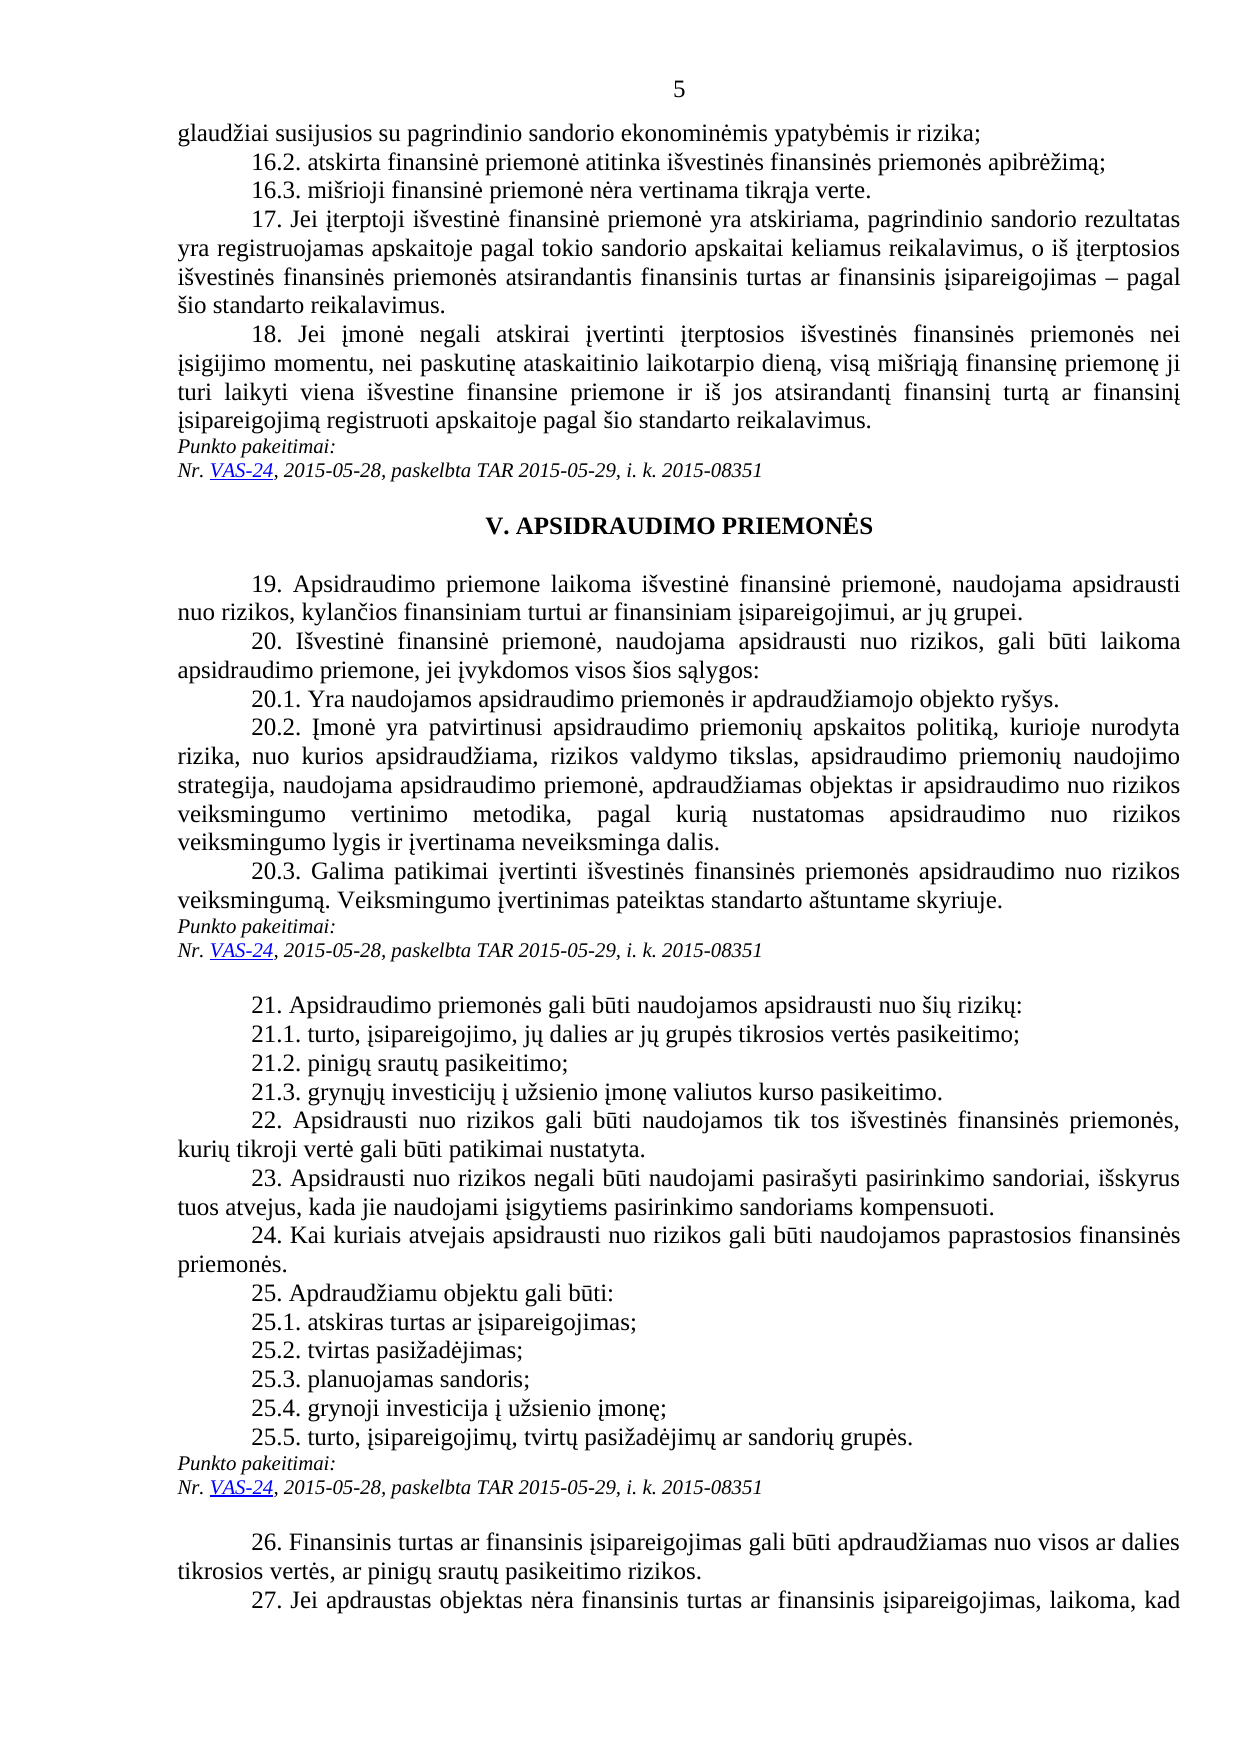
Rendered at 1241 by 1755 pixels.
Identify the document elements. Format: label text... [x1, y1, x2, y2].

text 20.3. Galima patikimai įvertinti išvestinės finansinės priemonės apsidraudimo nuo rizikos veiksmingumą. Veiksmingumo įvertinimas pateiktas standarto aštuntame skyriuje. [177, 856, 1181, 914]
text 25.3. planuojamas sandoris; [177, 1364, 1181, 1393]
text glaudžiai susijusios su pagrindinio sandorio ekonominėmis ypatybėmis ir rizika; [177, 118, 1181, 147]
text 21.3. grynųjų investicijų į užsienio įmonę valiutos kurso pasikeitimo. [177, 1077, 1181, 1106]
text 25.2. tvirtas pasižadėjimas; [177, 1336, 1181, 1364]
text 22. Apsidrausti nuo rizikos gali būti naudojamos tik tos išvestinės finansinės priemonės, kurių tikroji vertė gali būti patikimai nustatyta. [177, 1106, 1181, 1163]
text 24. Kai kuriais atvejais apsidrausti nuo rizikos gali būti naudojamos paprastosios finansinės priemonės. [177, 1221, 1181, 1278]
text Nr. VAS-24, 2015-05-28, paskelbta TAR 2015-05-29, i. k. 2015-08351 [177, 1475, 1181, 1499]
text 27. Jei apdraustas objektas nėra finansinis turtas ar finansinis įsipareigojimas, laikoma, kad [177, 1585, 1181, 1614]
text Punkto pakeitimai: [177, 914, 1181, 938]
text Nr. VAS-24, 2015-05-28, paskelbta TAR 2015-05-29, i. k. 2015-08351 [177, 938, 1181, 962]
text 21.1. turto, įsipareigojimo, jų dalies ar jų grupės tikrosios vertės pasikeitimo; [177, 1019, 1181, 1048]
text 23. Apsidrausti nuo rizikos negali būti naudojami pasirašyti pasirinkimo sandoriai, išskyrus tuos atvejus, kada jie naudojami įsigytiems pasirinkimo sandoriams kompensuoti. [177, 1163, 1181, 1221]
text 21.2. pinigų srautų pasikeitimo; [177, 1048, 1181, 1077]
text 25.5. turto, įsipareigojimų, tvirtų pasižadėjimų ar sandorių grupės. [177, 1422, 1181, 1451]
text 25. Apdraudžiamu objektu gali būti: [177, 1278, 1181, 1307]
text 16.3. mišrioji finansinė priemonė nėra vertinama tikrąja verte. [177, 176, 1181, 204]
text 25.1. atskiras turtas ar įsipareigojimas; [177, 1307, 1181, 1336]
text 20.1. Yra naudojamos apsidraudimo priemonės ir apdraudžiamojo objekto ryšys. [177, 684, 1181, 712]
text 25.4. grynoji investicija į užsienio įmonę; [177, 1393, 1181, 1422]
text 20. Išvestinė finansinė priemonė, naudojama apsidrausti nuo rizikos, gali būti laikoma apsidraudimo priemone, jei įvykdomos visos šios sąlygos: [177, 626, 1181, 684]
text 26. Finansinis turtas ar finansinis įsipareigojimas gali būti apdraudžiamas nuo visos ar dalies tikrosios vertės, ar pinigų srautų pasikeitimo rizikos. [177, 1527, 1181, 1585]
text 21. Apsidraudimo priemonės gali būti naudojamos apsidrausti nuo šių rizikų: [177, 991, 1181, 1019]
text Punkto pakeitimai: [177, 1451, 1181, 1475]
text V. APSIDRAUDIMO PRIEMONĖS [177, 511, 1181, 540]
text 18. Jei įmonė negali atskirai įvertinti įterptosios išvestinės finansinės priemonės nei įsigijimo momentu, nei paskutinę ataskaitinio laikotarpio dieną, visą mišriąją finansinę priemonę ji turi laikyti viena išvestine finansine priemone ir iš jos atsirandantį finansinį turtą ar finansinį įsipareigojimą registruoti apskaitoje pagal šio standarto reikalavimus. [177, 319, 1181, 434]
text 17. Jei įterptoji išvestinė finansinė priemonė yra atskiriama, pagrindinio sandorio rezultatas yra registruojamas apskaitoje pagal tokio sandorio apskaitai keliamus reikalavimus, o iš įterptosios išvestinės finansinės priemonės atsirandantis finansinis turtas ar finansinis įsipareigojimas – pagal šio standarto reikalavimus. [177, 204, 1181, 319]
text 20.2. Įmonė yra patvirtinusi apsidraudimo priemonių apskaitos politiką, kurioje nurodyta rizika, nuo kurios apsidraudžiama, rizikos valdymo tikslas, apsidraudimo priemonių naudojimo strategija, naudojama apsidraudimo priemonė, apdraudžiamas objektas ir apsidraudimo nuo rizikos veiksmingumo vertinimo metodika, pagal kurią nustatomas apsidraudimo nuo rizikos veiksmingumo lygis ir įvertinama neveiksminga dalis. [177, 712, 1181, 856]
text 19. Apsidraudimo priemone laikoma išvestinė finansinė priemonė, naudojama apsidrausti nuo rizikos, kylančios finansiniam turtui ar finansiniam įsipareigojimui, ar jų grupei. [177, 569, 1181, 626]
text Punkto pakeitimai: [177, 434, 1181, 458]
text 16.2. atskirta finansinė priemonė atitinka išvestinės finansinės priemonės apibrėžimą; [177, 147, 1181, 176]
text Nr. VAS-24, 2015-05-28, paskelbta TAR 2015-05-29, i. k. 2015-08351 [177, 458, 1181, 482]
